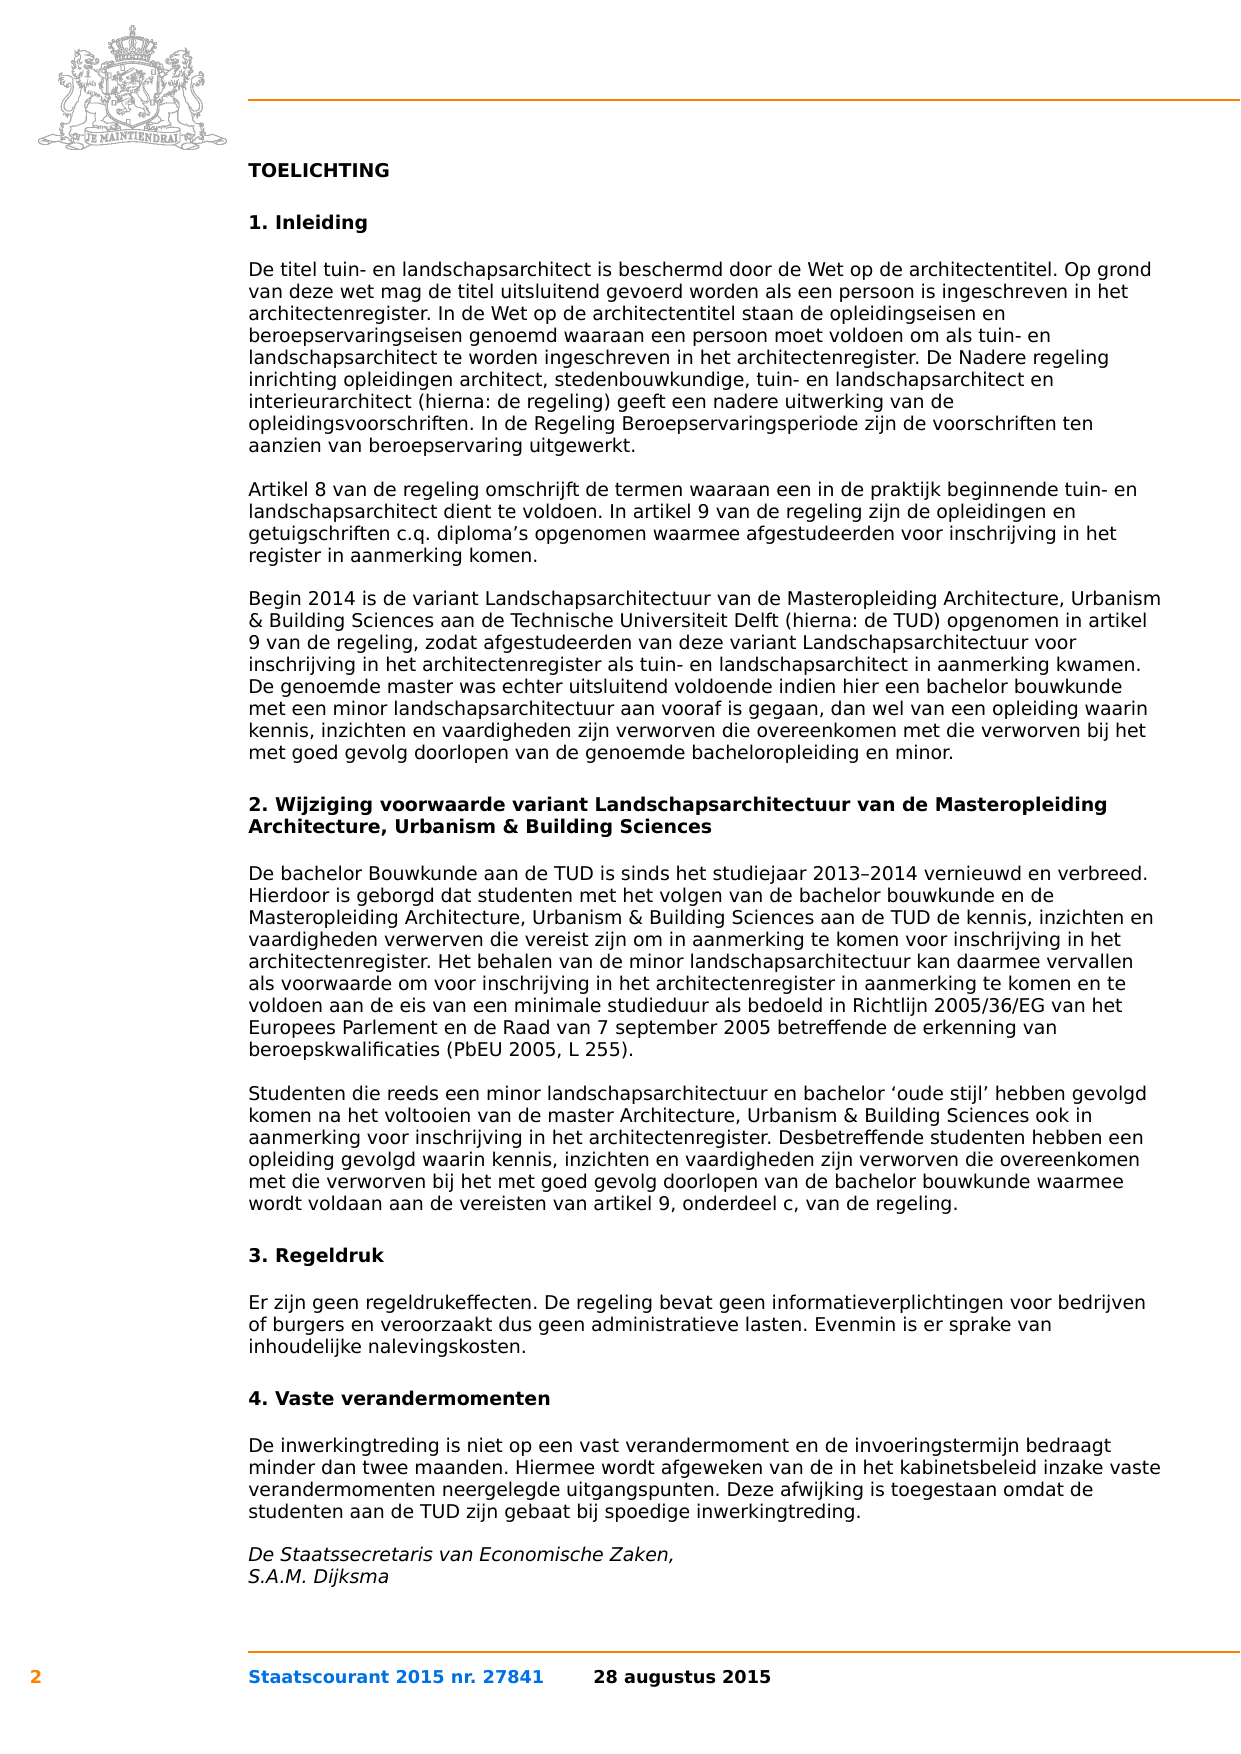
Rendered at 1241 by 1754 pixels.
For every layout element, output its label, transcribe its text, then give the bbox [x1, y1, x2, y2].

picture [38, 25, 227, 150]
text De inwerkingtreding is niet op een vast verandermoment en de invoeringstermijn bedraagt minder dan twee maanden. Hiermee wordt afgeweken van de in het kabinetsbeleid inzake vaste verandermomenten neergelegde uitgangspunten. Deze afwijking is toegestaan omdat de studenten aan de TUD zijn gebaat bij spoedige inwerkingtreding. [248, 1434, 1163, 1522]
subtitle 2. Wijziging voorwaarde variant Landschapsarchitectuur van de Masteropleiding Architecture, Urbanism & Building Sciences [248, 794, 1163, 838]
text Studenten die reeds een minor landschapsarchitectuur en bachelor ‘oude stijl’ hebben gevolgd komen na het voltooien van de master Architecture, Urbanism & Building Sciences ook in aanmerking voor inschrijving in het architectenregister. Desbetreffende studenten hebben een opleiding gevolgd waarin kennis, inzichten en vaardigheden zijn verworven die overeenkomen met die verworven bij het met goed gevolg doorlopen van de bachelor bouwkunde waarmee wordt voldaan aan de vereisten van artikel 9, onderdeel c, van de regeling. [248, 1083, 1163, 1215]
subtitle 3. Regeldruk [248, 1245, 1163, 1267]
text Artikel 8 van de regeling omschrijft de termen waaraan een in de praktijk beginnende tuin- en landschapsarchitect dient te voldoen. In artikel 9 van de regeling zijn de opleidingen en getuigschriften c.q. diploma’s opgenomen waarmee afgestudeerden voor inschrijving in het register in aanmerking komen. [248, 478, 1163, 566]
subtitle TOELICHTING [248, 160, 1163, 182]
subtitle 1. Inleiding [248, 212, 1163, 234]
text De titel tuin- en landschapsarchitect is beschermd door de Wet op de architectentitel. Op grond van deze wet mag de titel uitsluitend gevoerd worden als een persoon is ingeschreven in het architectenregister. In de Wet op de architectentitel staan de opleidingseisen en beroepservaringseisen genoemd waaraan een persoon moet voldoen om als tuin- en landschapsarchitect te worden ingeschreven in het architectenregister. De Nadere regeling inrichting opleidingen architect, stedenbouwkundige, tuin- en landschapsarchitect en interieurarchitect (hierna: de regeling) geeft een nadere uitwerking van de opleidingsvoorschriften. In de Regeling Beroepservaringsperiode zijn de voorschriften ten aanzien van beroepservaring uitgewerkt. [248, 259, 1163, 457]
text Begin 2014 is de variant Landschapsarchitectuur van de Masteropleiding Architecture, Urbanism & Building Sciences aan de Technische Universiteit Delft (hierna: de TUD) opgenomen in artikel 9 van de regeling, zodat afgestudeerden van deze variant Landschapsarchitectuur voor inschrijving in het architectenregister als tuin- en landschapsarchitect in aanmerking kwamen. De genoemde master was echter uitsluitend voldoende indien hier een bachelor bouwkunde met een minor landschapsarchitectuur aan vooraf is gegaan, dan wel van een opleiding waarin kennis, inzichten en vaardigheden zijn verworven die overeenkomen met die verworven bij het met goed gevolg doorlopen van de genoemde bacheloropleiding en minor. [248, 588, 1163, 764]
text Er zijn geen regeldrukeffecten. De regeling bevat geen informatieverplichtingen voor bedrijven of burgers en veroorzaakt dus geen administratieve lasten. Evenmin is er sprake van inhoudelijke nalevingskosten. [248, 1292, 1163, 1358]
text De Staatssecretaris van Economische Zaken, S.A.M. Dijksma [248, 1544, 1163, 1588]
text De bachelor Bouwkunde aan de TUD is sinds het studiejaar 2013–2014 vernieuwd en verbreed. Hierdoor is geborgd dat studenten met het volgen van de bachelor bouwkunde en de Masteropleiding Architecture, Urbanism & Building Sciences aan de TUD de kennis, inzichten en vaardigheden verwerven die vereist zijn om in aanmerking te komen voor inschrijving in het architectenregister. Het behalen van de minor landschapsarchitectuur kan daarmee vervallen als voorwaarde om voor inschrijving in het architectenregister in aanmerking te komen en te voldoen aan de eis van een minimale studieduur als bedoeld in Richtlijn 2005/36/EG van het Europees Parlement en de Raad van 7 september 2005 betreffende de erkenning van beroepskwalificaties (PbEU 2005, L 255). [248, 863, 1163, 1061]
subtitle 4. Vaste verandermomenten [248, 1388, 1163, 1409]
